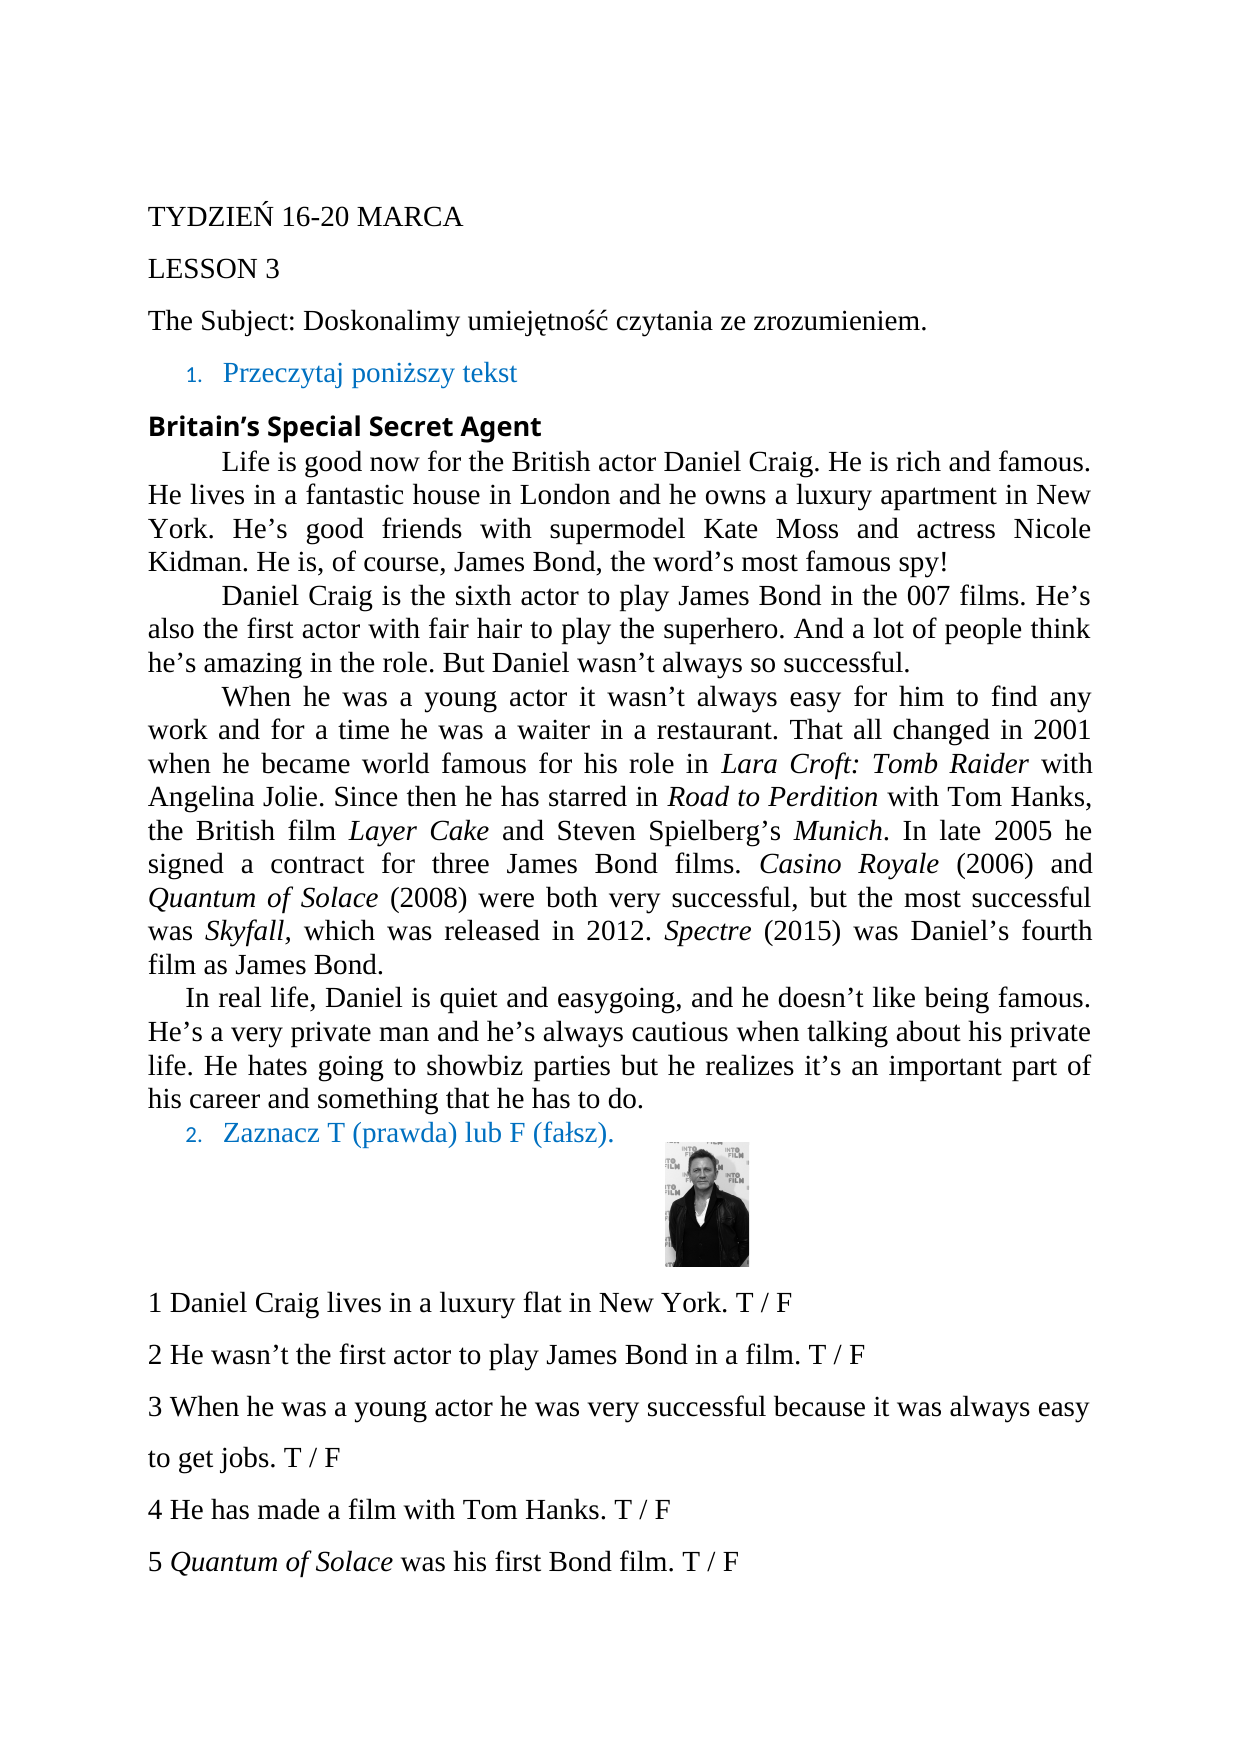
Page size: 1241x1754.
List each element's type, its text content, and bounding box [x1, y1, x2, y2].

text 4 He has made a film with Tom Hanks. T / F [148, 1492, 1093, 1526]
text 1 Daniel Craig lives in a luxury flat in New York. T / F [148, 1285, 1093, 1318]
text When he was a young actor it wasn’t always easy for him to find any work and for a time he was a waiter in a restaurant. That all changed in 2001 when he became world famous for his role in Lara Croft: Tomb Raider with Angelina Jolie. Since then he has starred in Road to Perdition with Tom Hanks, the British film Layer Cake and Steven Spielberg’s Munich. In late 2005 he signed a contract for three James Bond films. Casino Royale (2006) and Quantum of Solace (2008) were both very successful, but the most successful was Skyfall, which was released in 2012. Spectre (2015) was Daniel’s fourth film as James Bond. [148, 679, 1093, 981]
text Daniel Craig is the sixth actor to play James Bond in the 007 films. He’s also the first actor with fair hair to play the superhero. And a lot of people think he’s amazing in the role. But Daniel wasn’t always so successful. [148, 578, 1093, 679]
text In real life, Daniel is quiet and easygoing, and he doesn’t like being famous. He’s a very private man and he’s always cautious when talking about his private life. He hates going to showbiz parties but he realizes it’s an important part of his career and something that he has to do. [148, 981, 1093, 1115]
text 3 When he was a young actor he was very successful because it was always easy [148, 1389, 1093, 1422]
text Britain’s Special Secret Agent [148, 407, 1093, 444]
text TYDZIEŃ 16-20 MARCA [148, 199, 1093, 233]
list Przeczytaj poniższy tekst [185, 355, 1093, 389]
text Life is good now for the British actor Daniel Craig. He is rich and famous. He lives in a fantastic house in London and he owns a luxury apartment in New York. He’s good friends with supermodel Kate Moss and actress Nicole Kidman. He is, of course, James Bond, the word’s most famous spy! [148, 444, 1093, 578]
text LESSON 3 [148, 251, 1093, 285]
text to get jobs. T / F [148, 1441, 1093, 1474]
text 5 Quantum of Solace was his first Bond film. T / F [148, 1544, 1093, 1578]
text The Subject: Doskonalimy umiejętność czytania ze zrozumieniem. [148, 303, 1093, 337]
list Zaznacz T (prawda) lub F (fałsz). [185, 1115, 1093, 1267]
text 2 He wasn’t the first actor to play James Bond in a film. T / F [148, 1337, 1093, 1370]
